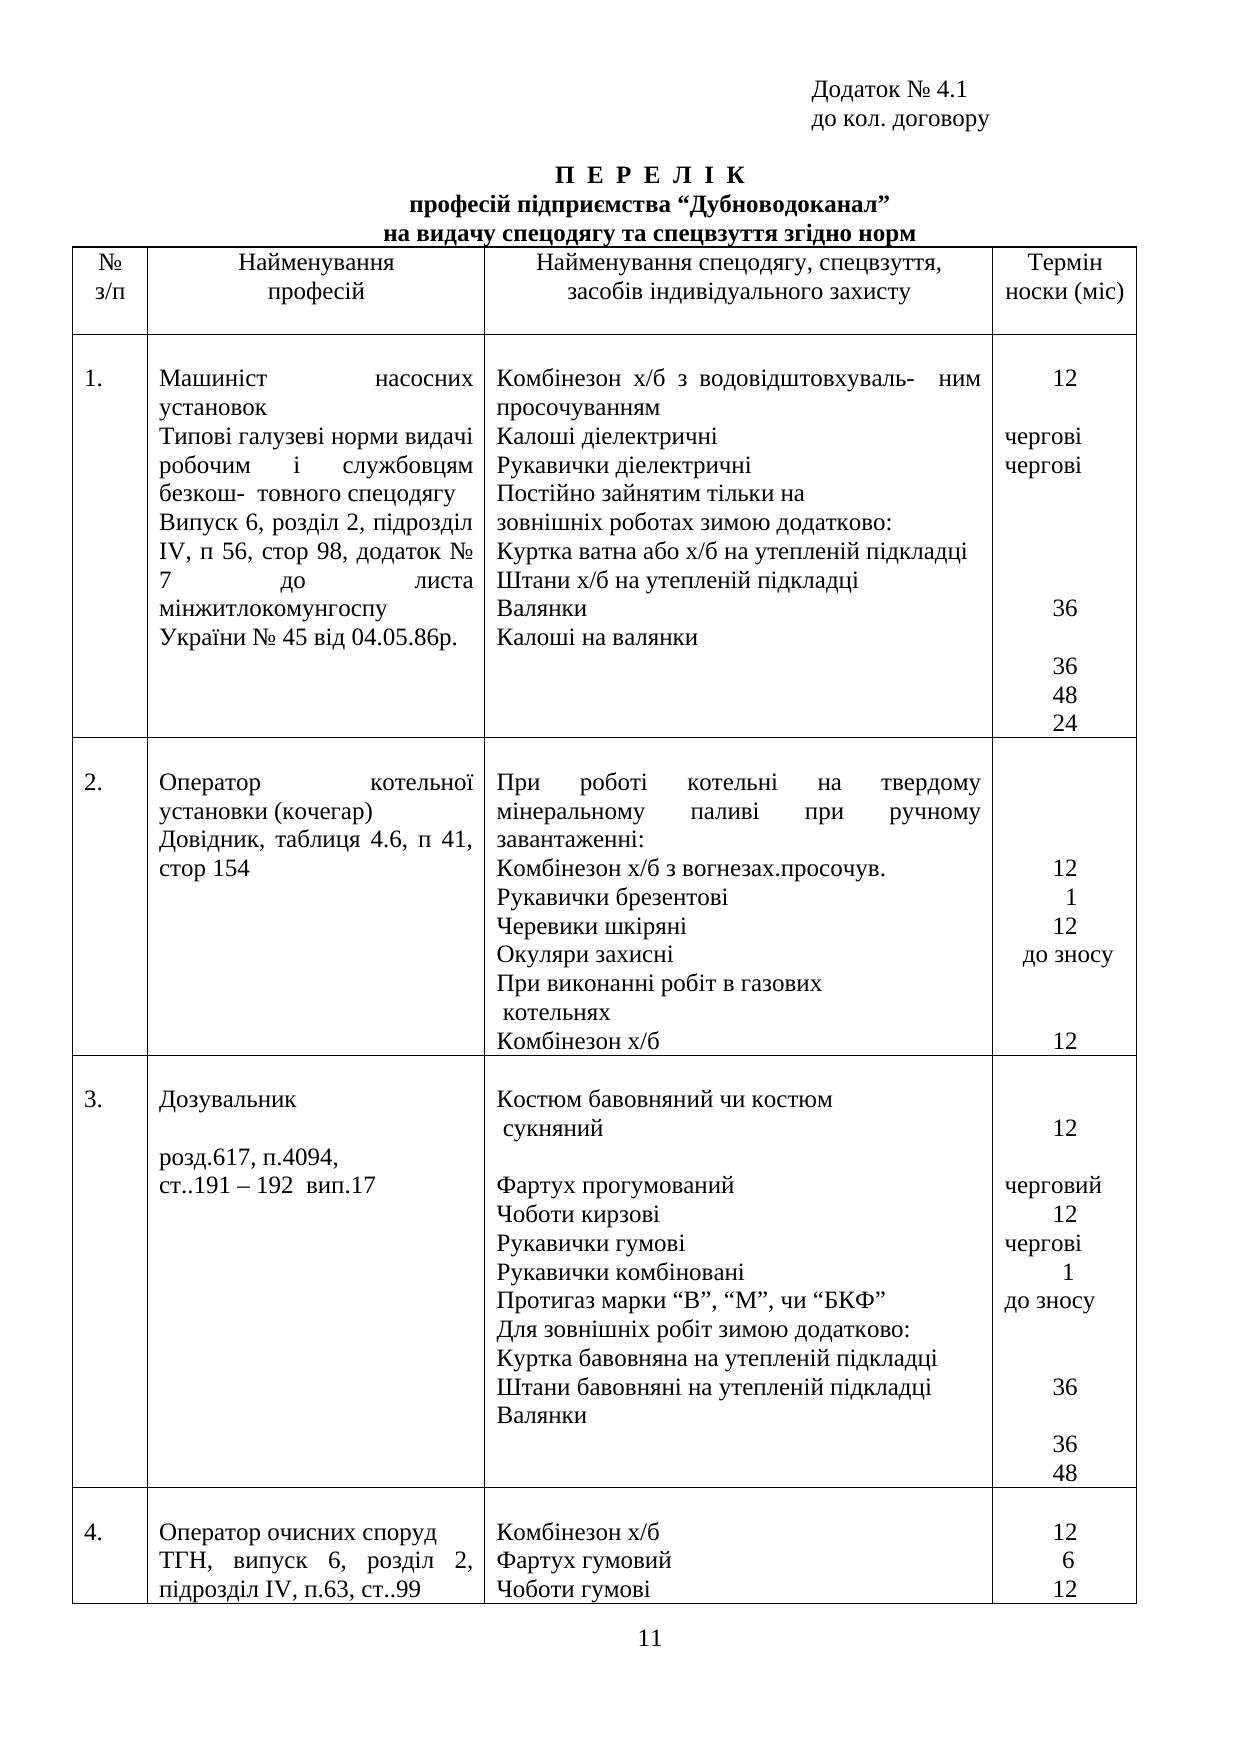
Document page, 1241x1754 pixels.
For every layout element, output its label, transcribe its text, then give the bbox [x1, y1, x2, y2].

text П Е Р Е Л І К [148, 160, 1152, 189]
table_cell Машиніст насосних установок Типові галузеві норми видачі робочим і службовцям безкош- товного спецодягу Випуск 6, розділ 2, підрозділ ІV, п 56, стор 98, додаток № 7 до листа мінжитлокомунгоспу України № 45 від 04.05.86р. [148, 335, 484, 737]
table_cell При роботі котельні на твердому мінеральному паливі при ручному завантаженні: Комбінезон х/б з вогнезах.просочув. Рукавички брезентові Черевики шкіряні Окуляри захисні При виконанні робіт в газових котельнях Комбінезон х/б [485, 738, 992, 1054]
table_cell 12 1 12 до зносу 12 [993, 738, 1136, 1054]
text на видачу спецодягу та спецвзуття згідно норм [148, 218, 1152, 246]
table_cell Оператор котельної установки (кочегар) Довідник, таблиця 4.6, п 41, стор 154 [148, 738, 484, 1054]
table_cell 12 черговий 12 чергові 1 до зносу 36 36 48 [993, 1056, 1136, 1487]
table_header Найменування спецодягу, спецвзуття, засобів індивідуального захисту [485, 248, 992, 334]
table_cell Комбінезон х/б з водовідштовхуваль- ним просочуванням Калоші діелектричні Рукавички діелектричні Постійно зайнятим тільки на зовнішніх роботах зимою додатково: Куртка ватна або х/б на утепленій підкладці Штани х/б на утепленій підкладці Валянки Калоші на валянки [485, 335, 992, 737]
text до кол. договору [811, 103, 1152, 131]
table_cell 2. [73, 738, 147, 1054]
table_cell Комбінезон х/б Фартух гумовий Чоботи гумові [485, 1488, 992, 1603]
text Додаток № 4.1 [811, 74, 1152, 103]
table_cell Костюм бавовняний чи костюм сукняний Фартух прогумований Чоботи кирзові Рукавички гумові Рукавички комбіновані Протигаз марки “В”, “М”, чи “БКФ” Для зовнішніх робіт зимою додатково: Куртка бавовняна на утепленій підкладці Штани бавовняні на утепленій підкладці Валянки [485, 1056, 992, 1487]
table_header № з/п [73, 248, 147, 334]
table_cell 4. [73, 1488, 147, 1603]
table_cell 3. [73, 1056, 147, 1487]
text професій підприємства “Дубноводоканал” [148, 189, 1152, 218]
table_cell 12 чергові чергові 36 36 48 24 [993, 335, 1136, 737]
table_header Термін носки (міс) [993, 248, 1136, 334]
table_cell 12 6 12 [993, 1488, 1136, 1603]
table_cell 1. [73, 335, 147, 737]
table_cell Оператор очисних споруд ТГН, випуск 6, розділ 2, підрозділ ІV, п.63, ст..99 [148, 1488, 484, 1603]
table_header Найменування професій [148, 248, 484, 334]
table_cell Дозувальник розд.617, п.4094, ст..191 – 192 вип.17 [148, 1056, 484, 1487]
